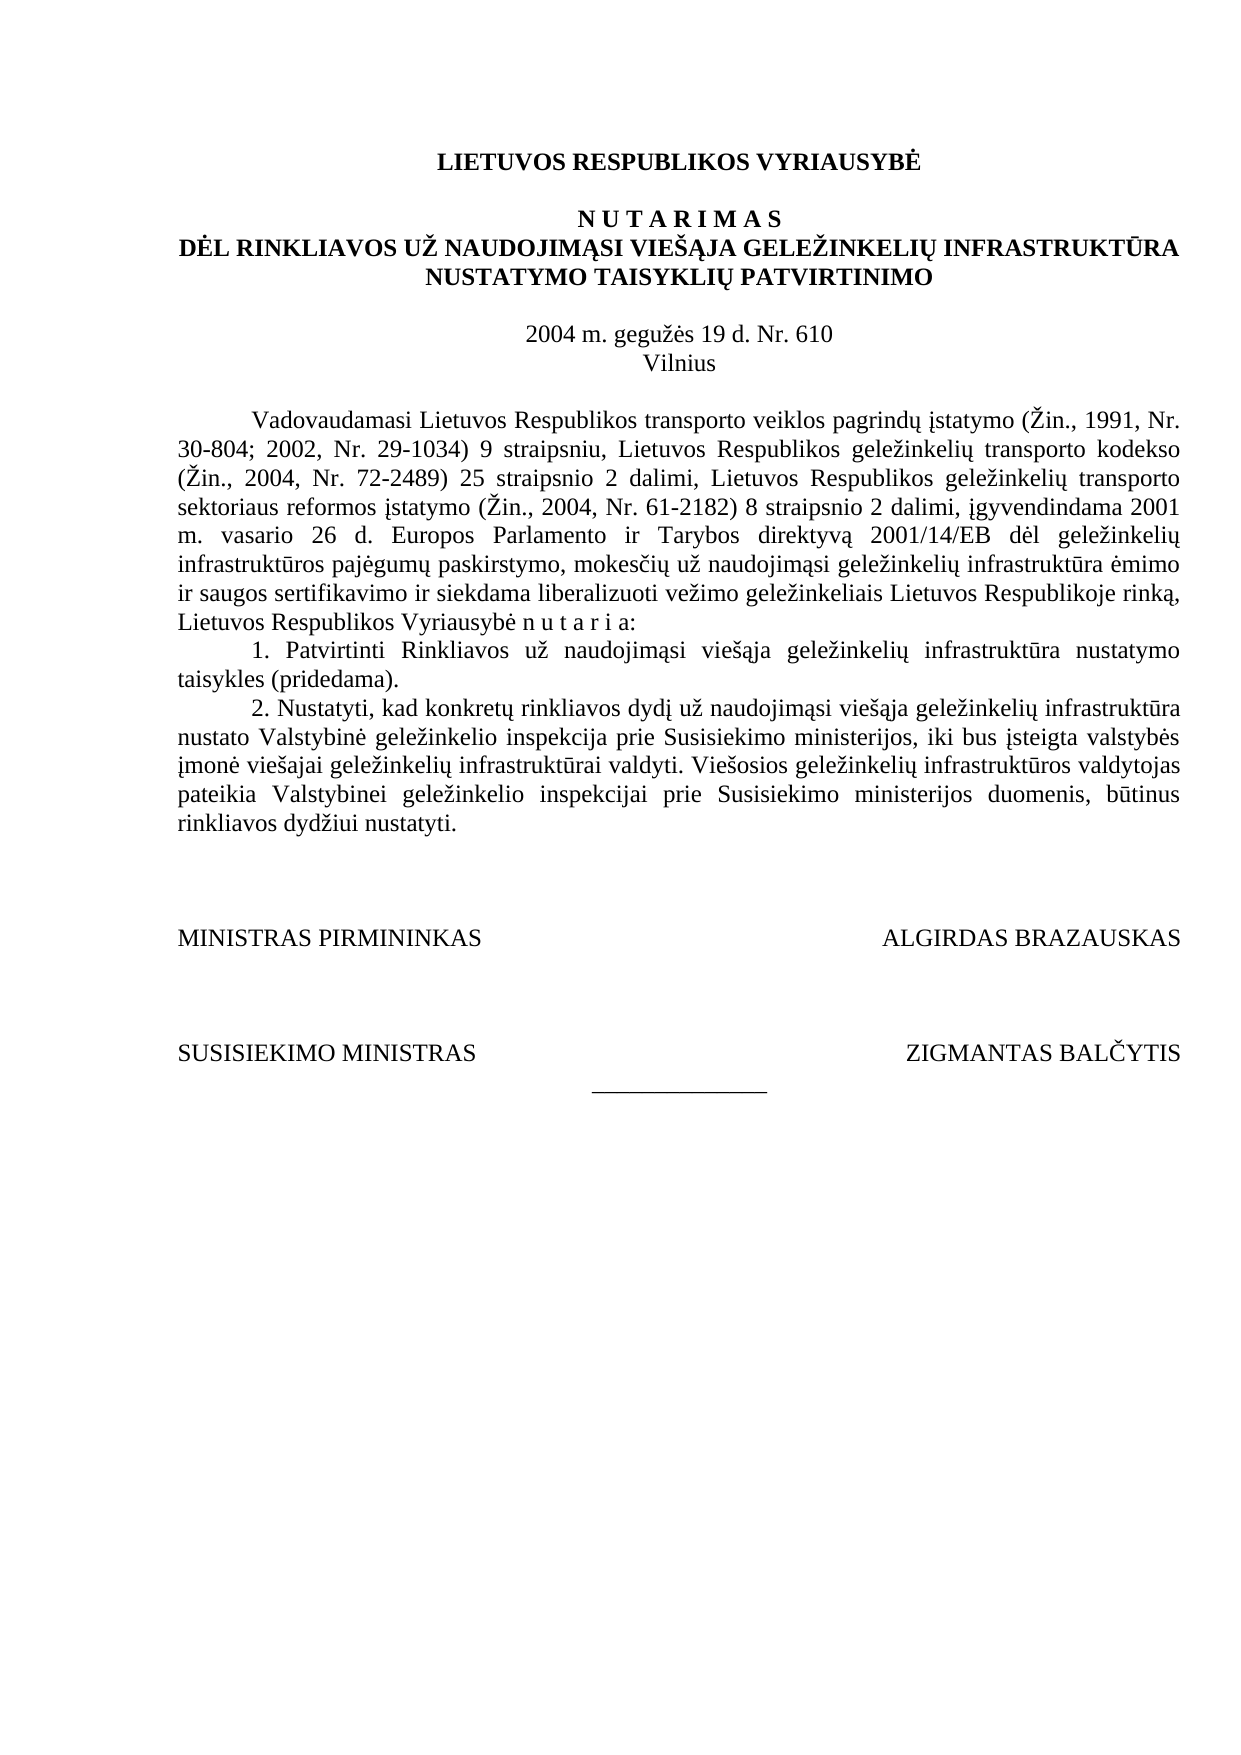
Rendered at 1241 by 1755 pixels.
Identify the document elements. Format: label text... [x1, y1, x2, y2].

text 2004 m. gegužės 19 d. Nr. 610 [177, 319, 1181, 348]
text N U T A R I M A S [177, 204, 1181, 233]
text MINISTRAS PIRMININKAS ALGIRDAS BRAZAUSKAS [177, 923, 1181, 952]
text SUSISIEKIMO MINISTRAS ZIGMANTAS BALČYTIS [177, 1038, 1181, 1067]
text 1. Patvirtinti Rinkliavos už naudojimąsi viešąja geležinkelių infrastruktūra nustatymo taisykles (pridedama). [177, 636, 1181, 693]
text Vadovaudamasi Lietuvos Respublikos transporto veiklos pagrindų įstatymo (Žin., 1991, Nr. 30-804; 2002, Nr. 29-1034) 9 straipsniu, Lietuvos Respublikos geležinkelių transporto kodekso (Žin., 2004, Nr. 72-2489) 25 straipsnio 2 dalimi, Lietuvos Respublikos geležinkelių transporto sektoriaus reformos įstatymo (Žin., 2004, Nr. 61-2182) 8 straipsnio 2 dalimi, įgyvendindama 2001 m. vasario 26 d. Europos Parlamento ir Tarybos direktyvą 2001/14/EB dėl geležinkelių infrastruktūros pajėgumų paskirstymo, mokesčių už naudojimąsi geležinkelių infrastruktūra ėmimo ir saugos sertifikavimo ir siekdama liberalizuoti vežimo geležinkeliais Lietuvos Respublikoje rinką, Lietuvos Respublikos Vyriausybė nutaria: [177, 406, 1181, 636]
text LIETUVOS RESPUBLIKOS VYRIAUSYBĖ [177, 147, 1181, 176]
text ______________ [177, 1067, 1181, 1096]
text 2. Nustatyti, kad konkretų rinkliavos dydį už naudojimąsi viešąja geležinkelių infrastruktūra nustato Valstybinė geležinkelio inspekcija prie Susisiekimo ministerijos, iki bus įsteigta valstybės įmonė viešajai geležinkelių infrastruktūrai valdyti. Viešosios geležinkelių infrastruktūros valdytojas pateikia Valstybinei geležinkelio inspekcijai prie Susisiekimo ministerijos duomenis, būtinus rinkliavos dydžiui nustatyti. [177, 693, 1181, 837]
text DĖL RINKLIAVOS UŽ NAUDOJIMĄSI VIEŠĄJA GELEŽINKELIŲ INFRASTRUKTŪRA NUSTATYMO TAISYKLIŲ PATVIRTINIMO [177, 233, 1181, 291]
text Vilnius [177, 348, 1181, 377]
